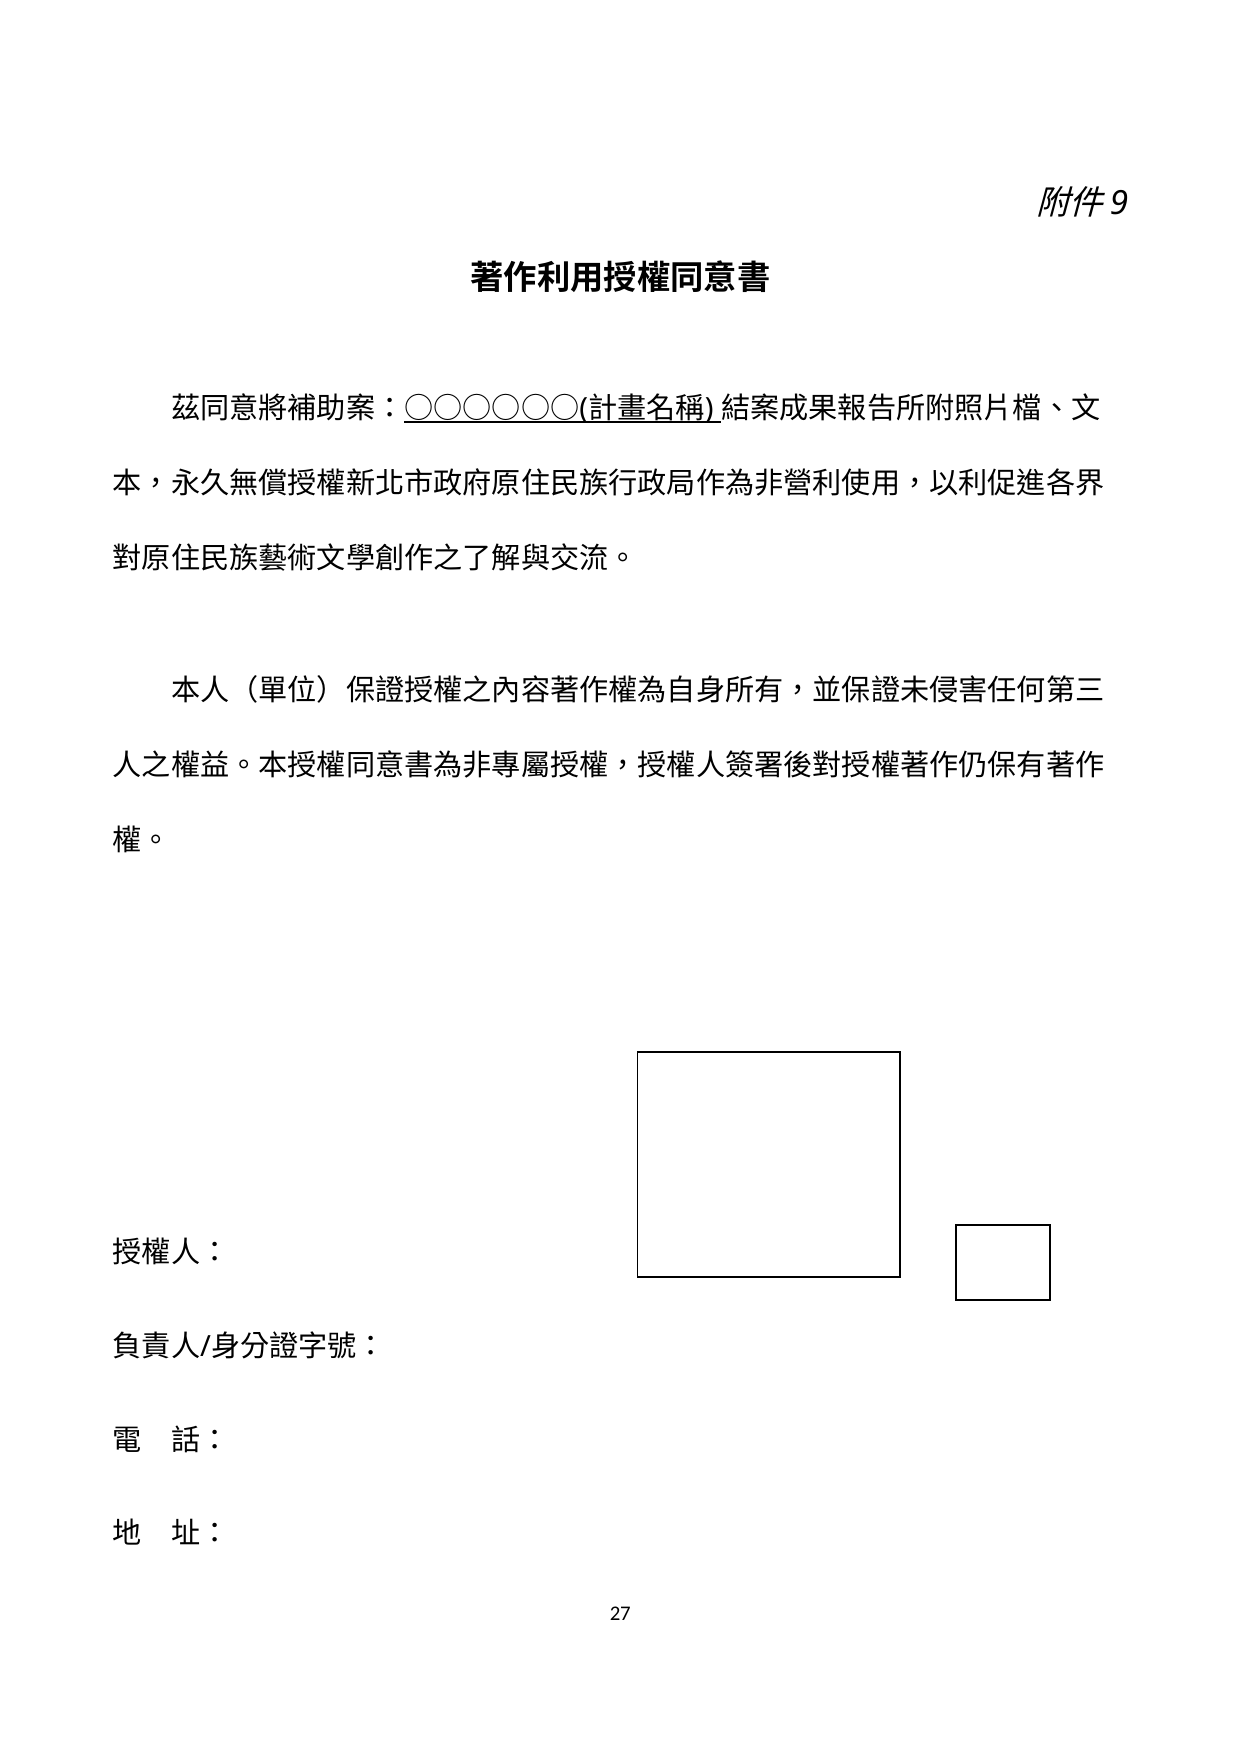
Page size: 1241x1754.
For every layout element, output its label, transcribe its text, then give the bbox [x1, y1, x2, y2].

text 著作利用授權同意書 [112, 237, 1128, 312]
text 茲同意將補助案：○○○○○○(計畫名稱) 結案成果報告所附照片檔、文本，永久無償授權新北市政府原住民族行政局作為非營利使用，以利促進各界對原住民族藝術文學創作之了解與交流。 [112, 369, 1128, 594]
text 負責人/身分證字號： [112, 1306, 1128, 1381]
text 附件9 [112, 162, 1128, 237]
text 電 話： [112, 1400, 1128, 1475]
text 授權人： [112, 1212, 1128, 1287]
text 地 址： [112, 1494, 1128, 1569]
text 本人（單位）保證授權之內容著作權為自身所有，並保證未侵害任何第三人之權益。本授權同意書為非專屬授權，授權人簽署後對授權著作仍保有著作權。 [112, 650, 1128, 875]
